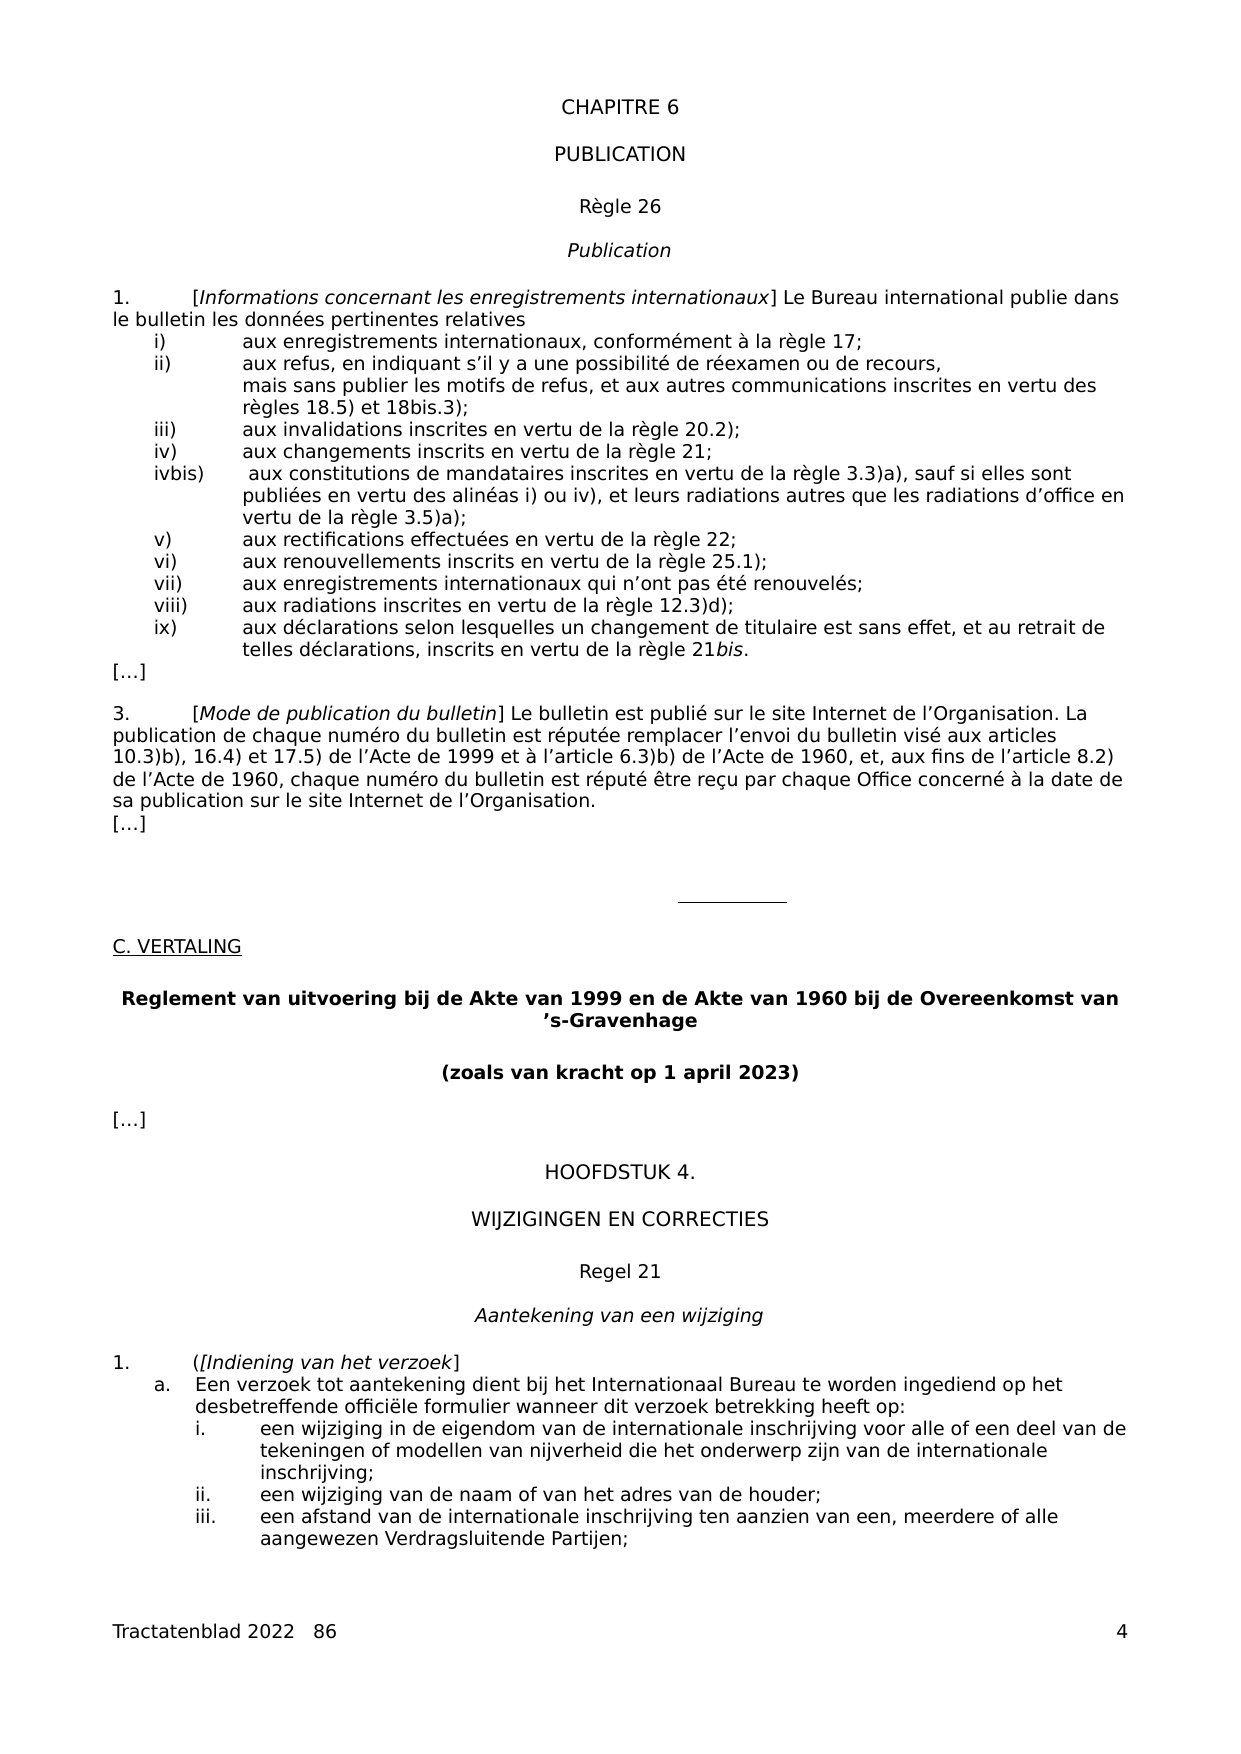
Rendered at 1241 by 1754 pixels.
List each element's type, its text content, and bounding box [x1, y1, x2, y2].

text ivbis) aux constitutions de mandataires inscrites en vertu de la règle 3.3)a), sauf si elles sont publiées en vertu des alinéas i) ou iv), et leurs radiations autres que les radiations d’office en vertu de la règle 3.5)a); [153, 463, 1128, 529]
text ii. een wijziging van de naam of van het adres van de houder; [195, 1484, 1128, 1506]
text i. een wijziging in de eigendom van de internationale inschrijving voor alle of een deel van de tekeningen of modellen van nijverheid die het onderwerp zijn van de internationale inschrijving; [195, 1418, 1128, 1484]
text vi) aux renouvellements inscrits en vertu de la règle 25.1); [153, 551, 1128, 573]
text iv) aux changements inscrits en vertu de la règle 21; [153, 441, 1128, 463]
text a. Een verzoek tot aantekening dient bij het Internationaal Bureau te worden ingediend op het desbetreffende officiële formulier wanneer dit verzoek betrekking heeft op: [153, 1374, 1128, 1418]
text viii) aux radiations inscrites en vertu de la règle 12.3)d); [153, 594, 1128, 617]
text iii) aux invalidations inscrites en vertu de la règle 20.2); [153, 419, 1128, 441]
text v) aux rectifications effectuées en vertu de la règle 22; [153, 529, 1128, 551]
text ix) aux déclarations selon lesquelles un changement de titulaire est sans effet, et au retrait de telles déclarations, inscrits en vertu de la règle 21bis. [153, 617, 1128, 661]
text i) aux enregistrements internationaux, conformément à la règle 17; [153, 331, 1128, 353]
subtitle Règle 26 Publication [112, 196, 1128, 262]
text 3. [Mode de publication du bulletin] Le bulletin est publié sur le site Internet de l’Organisation. La publication de chaque numéro du bulletin est réputée remplacer l’envoi du bulletin visé aux articles 10.3)b), 16.4) et 17.5) de l’Acte de 1999 et à l’article 6.3)b) de l’Acte de 1960, et, aux fins de l’article 8.2) de l’Acte de 1960, chaque numéro du bulletin est réputé être reçu par chaque Office concerné à la date de sa publication sur le site Internet de l’Organisation. [112, 702, 1128, 812]
text vii) aux enregistrements internationaux qui n’ont pas été renouvelés; [153, 573, 1128, 594]
text mais sans publier les motifs de refus, et aux autres communications inscrites en vertu des règles 18.5) et 18bis.3); [242, 375, 1128, 419]
subtitle CHAPITRE 6 PUBLICATION [112, 96, 1128, 166]
text ii) aux refus, en indiquant s’il y a une possibilité de réexamen ou de recours, [153, 353, 1128, 375]
text […] [112, 812, 1128, 834]
text 1. [Informations concernant les enregistrements internationaux] Le Bureau international publie dans le bulletin les données pertinentes relatives [112, 287, 1128, 331]
subtitle HOOFDSTUK 4. WIJZIGINGEN EN CORRECTIES [112, 1161, 1128, 1231]
text […] [112, 661, 1128, 682]
subtitle C. VERTALING [112, 936, 1128, 958]
text iii. een afstand van de internationale inschrijving ten aanzien van een, meerdere of alle aangewezen Verdragsluitende Partijen; [195, 1506, 1128, 1550]
text 1. ([Indiening van het verzoek] [112, 1352, 1128, 1374]
subtitle (zoals van kracht op 1 april 2023) [112, 1062, 1128, 1084]
subtitle Regel 21 Aantekening van een wijziging [112, 1261, 1128, 1327]
text […] [112, 1109, 1128, 1131]
subtitle Reglement van uitvoering bij de Akte van 1999 en de Akte van 1960 bij de Overeenkomst van ’s-Gravenhage [112, 988, 1128, 1032]
